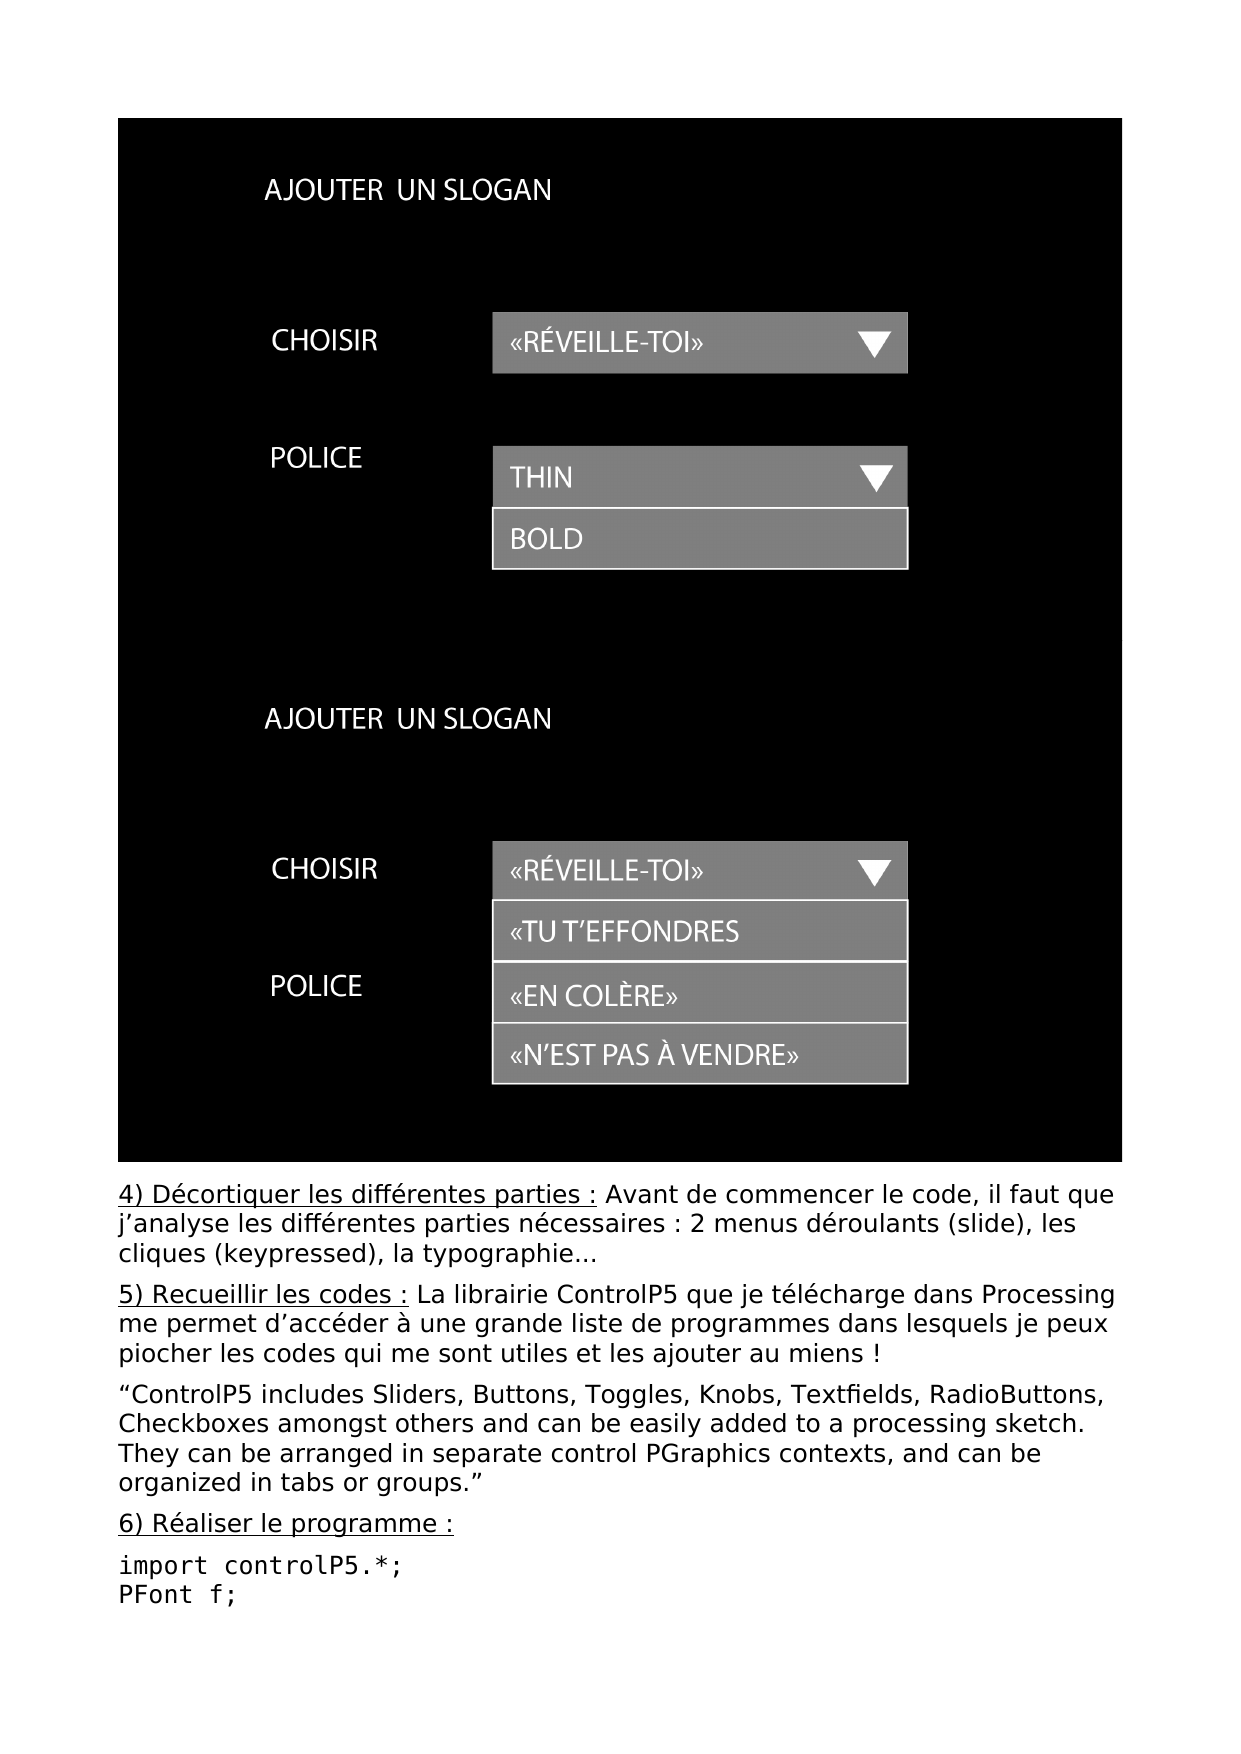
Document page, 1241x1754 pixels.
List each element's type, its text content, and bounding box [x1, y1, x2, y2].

text import controlP5.*; PFont f; [118, 1551, 1122, 1610]
text 4) Décortiquer les différentes parties : Avant de commencer le code, il faut que j’analyse les différentes parties nécessaires : 2 menus déroulants (slide), les cliques (keypressed), la typographie... [118, 1181, 1122, 1268]
text “ControlP5 includes Sliders, Buttons, Toggles, Knobs, Textfields, RadioButtons, Checkboxes amongst others and can be easily added to a processing sketch. They can be arranged in separate control PGraphics contexts, and can be organized in tabs or groups.” [118, 1381, 1122, 1497]
picture [118, 118, 1123, 1162]
text 6) Réaliser le programme : [118, 1510, 1122, 1539]
text 5) Recueillir les codes : La librairie ControlP5 que je télécharge dans Processing me permet d’accéder à une grande liste de programmes dans lesquels je peux piocher les codes qui me sont utiles et les ajouter au miens ! [118, 1281, 1122, 1368]
